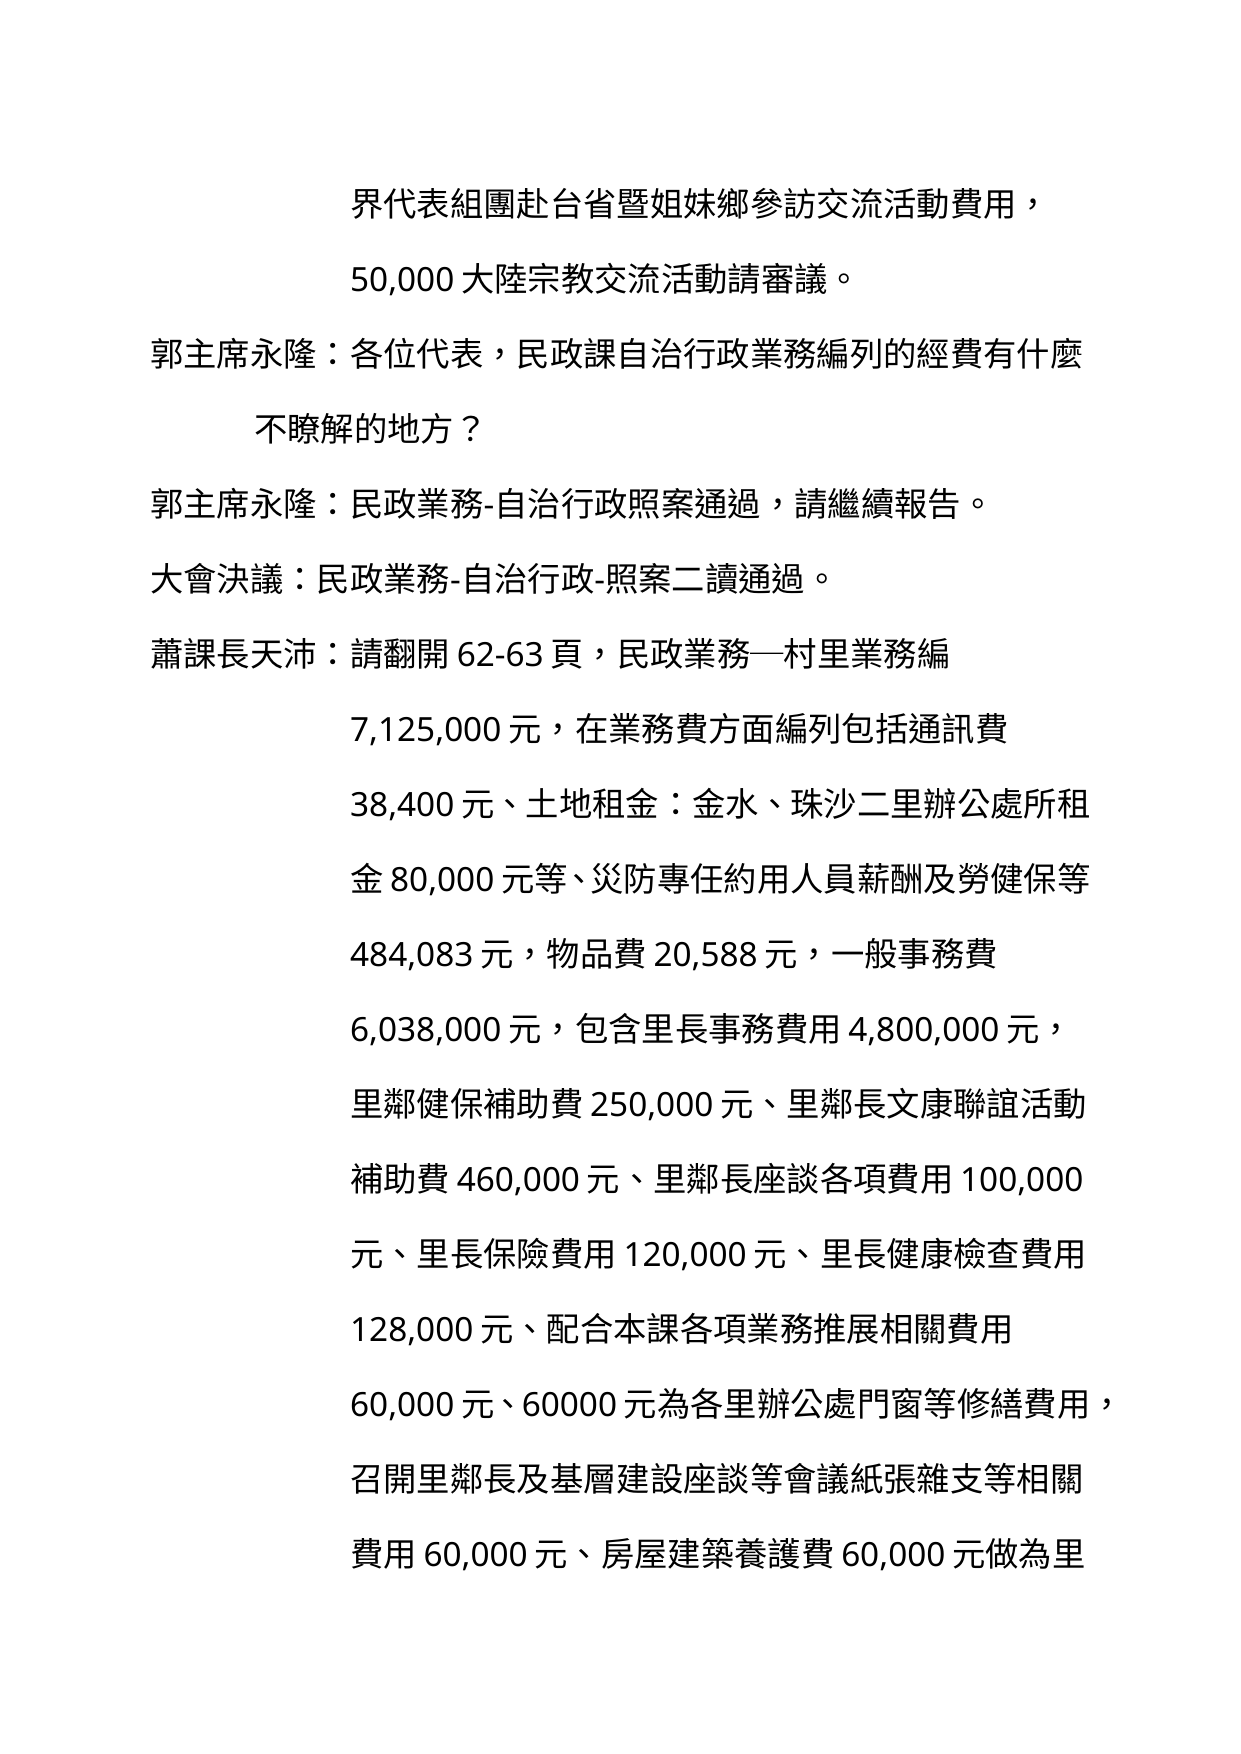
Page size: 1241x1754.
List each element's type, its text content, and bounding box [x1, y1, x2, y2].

text 大會決議：民政業務-自治行政-照案二讀通過。 [150, 539, 1090, 614]
text 界代表組團赴台省暨姐妹鄉參訪交流活動費用，50,000大陸宗教交流活動請審議。 [150, 164, 1090, 314]
text 不瞭解的地方？ [150, 389, 1090, 464]
text 蕭課長天沛：請翻開62-63頁，民政業務─村里業務編7,125,000元，在業務費方面編列包括通訊費38,400元、土地租金：金水、珠沙二里辦公處所租金80,000元等、災防專任約用人員薪酬及勞健保等484,083元，物品費20,588元，一般事務費6,038,000元，包含里長事務費用4,800,000元，里鄰健保補助費250,000元、里鄰長文康聯誼活動補助費460,000元、里鄰長座談各項費用100,000元、里長保險費用120,000元、里長健康檢查費用128,000元、配合本課各項業務推展相關費用60,000元、60000元為各里辦公處門窗等修繕費用，召開里鄰長及基層建設座談等會議紙張雜支等相關費用60,000元、房屋建築養護費60,000元做為里辦公處修繕及設施設備維修保養費用、車輛及辦公器具養護費250,000元，為里辦公處廣播及冷氣設備等維修，請審議。 [150, 614, 1090, 1589]
text 郭主席永隆：各位代表，民政課自治行政業務編列的經費有什麼 [150, 314, 1090, 389]
text 郭主席永隆：民政業務-自治行政照案通過，請繼續報告。 [150, 464, 1090, 539]
